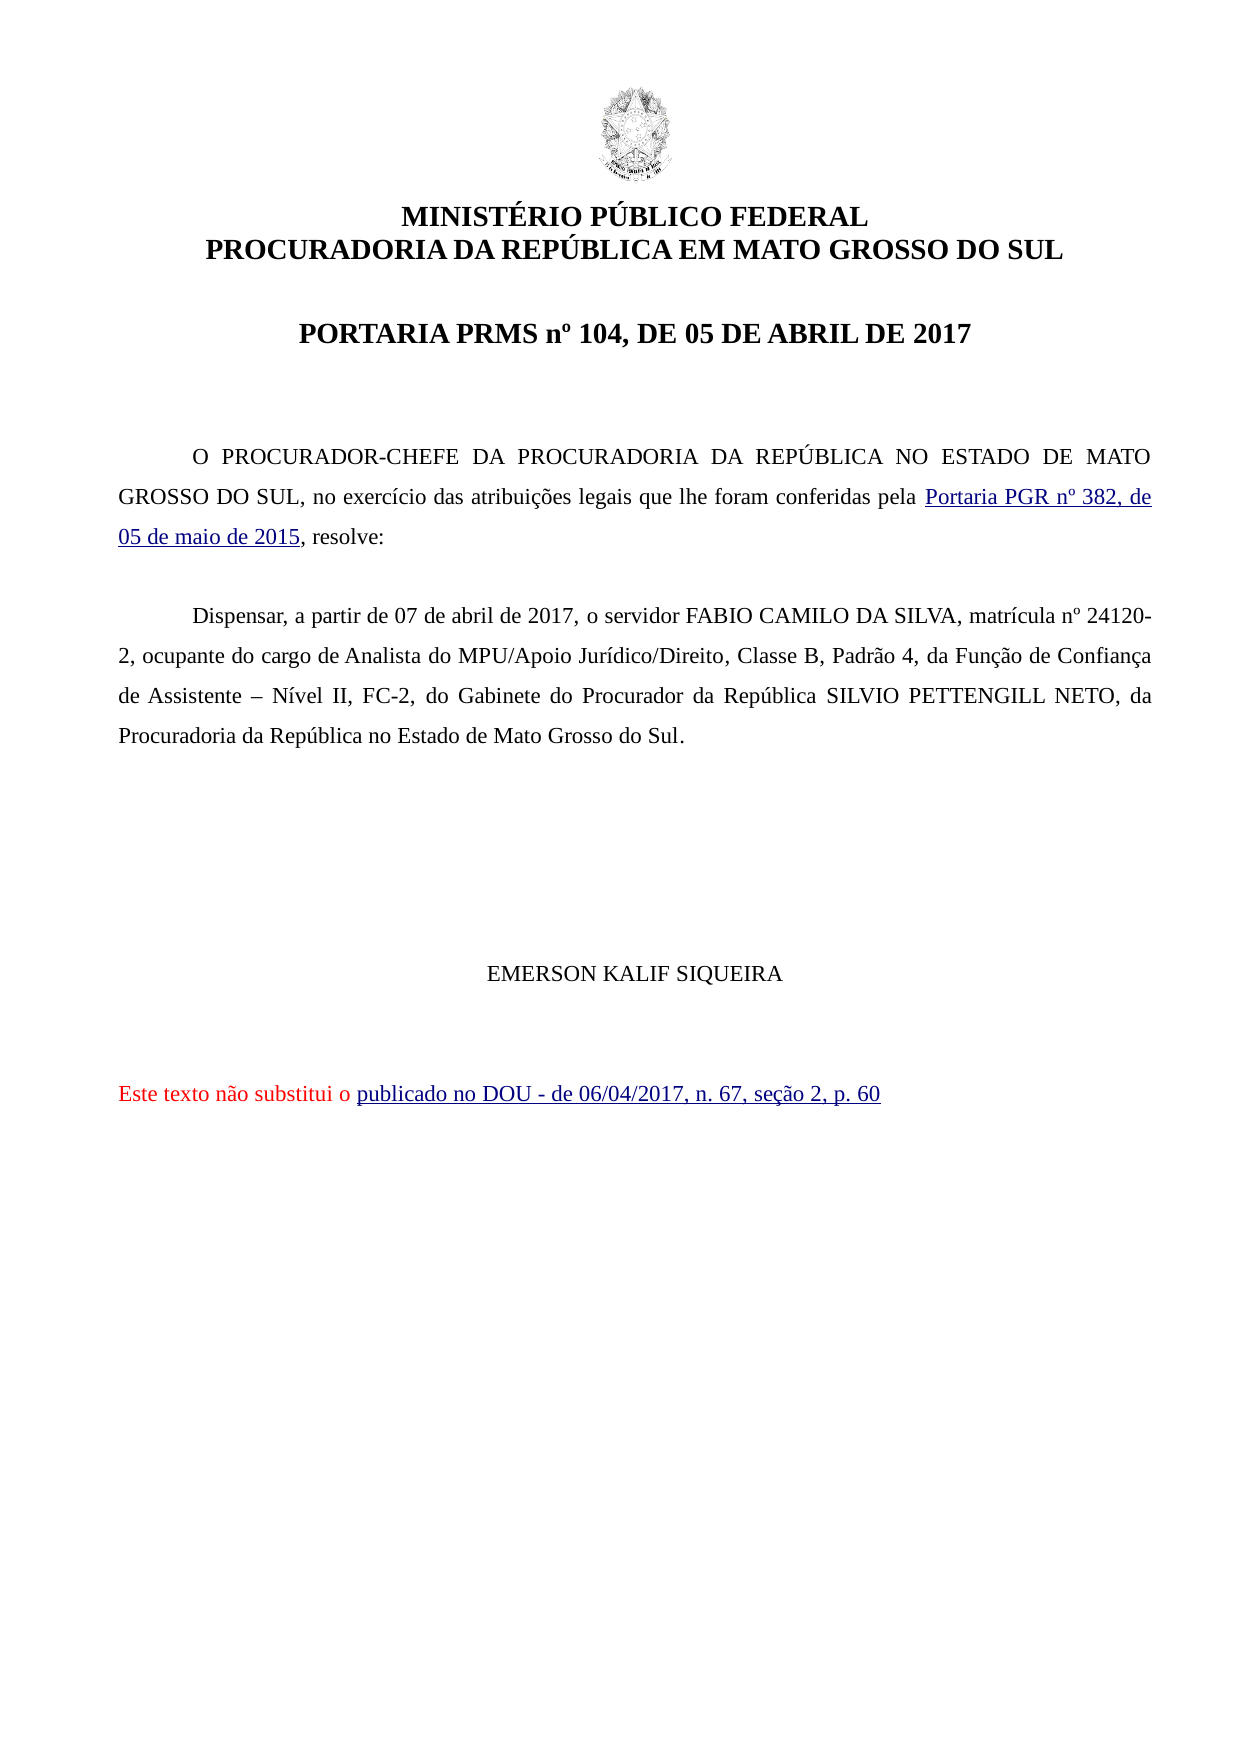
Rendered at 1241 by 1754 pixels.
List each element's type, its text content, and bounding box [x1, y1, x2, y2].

text Dispensar, a partir de 07 de abril de 2017, o servidor FABIO CAMILO DA SILVA, matrícula nº 24120-2, ocupante do cargo de Analista do MPU/Apoio Jurídico/Direito, Classe B, Padrão 4, da Função de Confiança de Assistente – Nível II, FC-2, do Gabinete do Procurador da República SILVIO PETTENGILL NETO, da Procuradoria da República no Estado de Mato Grosso do Sul. [118, 602, 1152, 748]
text Este texto não substitui o publicado no DOU - de 06/04/2017, n. 67, seção 2, p. 60 [118, 1079, 1152, 1106]
text O PROCURADOR-CHEFE DA PROCURADORIA DA REPÚBLICA NO ESTADO DE MATO GROSSO DO SUL, no exercício das atribuições legais que lhe foram conferidas pela Portaria PGR nº 382, de 05 de maio de 2015, resolve: [118, 443, 1152, 549]
subtitle PROCURADORIA DA REPÚBLICA EM MATO GROSSO DO SUL [118, 233, 1152, 266]
text EMERSON KALIF SIQUEIRA [118, 960, 1152, 987]
text MINISTÉRIO PÚBLICO FEDERAL [118, 199, 1152, 233]
text PORTARIA PRMS nº 104, DE 05 DE ABRIL DE 2017 [118, 316, 1152, 350]
